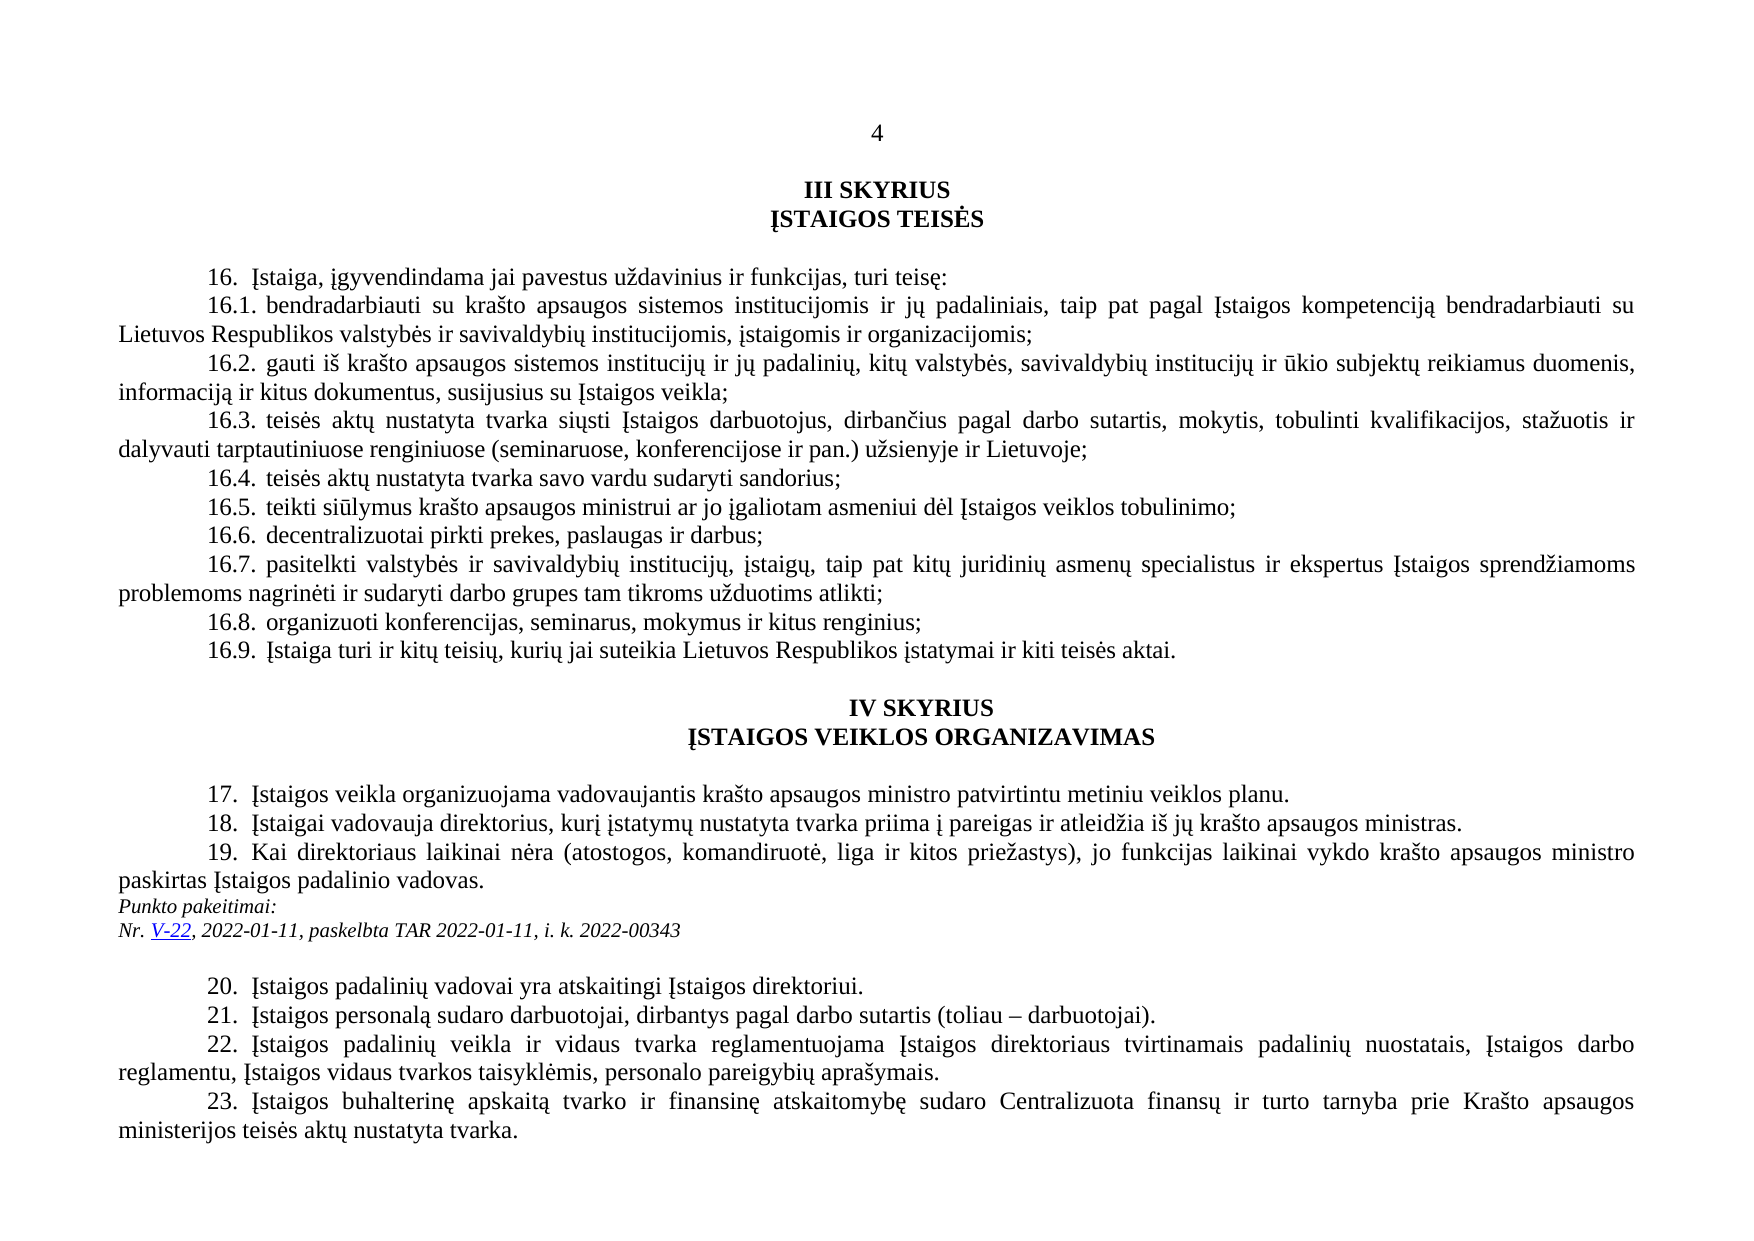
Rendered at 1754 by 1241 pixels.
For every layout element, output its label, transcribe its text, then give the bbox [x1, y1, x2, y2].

text 16. Įstaiga, įgyvendindama jai pavestus uždavinius ir funkcijas, turi teisę: [118, 262, 1636, 291]
text 16.2. gauti iš krašto apsaugos sistemos institucijų ir jų padalinių, kitų valstybės, savivaldybių institucijų ir ūkio subjektų reikiamus duomenis, informaciją ir kitus dokumentus, susijusius su Įstaigos veikla; [118, 348, 1636, 406]
text 22. Įstaigos padalinių veikla ir vidaus tvarka reglamentuojama Įstaigos direktoriaus tvirtinamais padalinių nuostatais, Įstaigos darbo reglamentu, Įstaigos vidaus tvarkos taisyklėmis, personalo pareigybių aprašymais. [118, 1029, 1636, 1086]
text 16.7. pasitelkti valstybės ir savivaldybių institucijų, įstaigų, taip pat kitų juridinių asmenų specialistus ir ekspertus Įstaigos sprendžiamoms problemoms nagrinėti ir sudaryti darbo grupes tam tikroms užduotims atlikti; [118, 549, 1636, 607]
text IV SKYRIUS [118, 693, 1636, 722]
text 16.1. bendradarbiauti su krašto apsaugos sistemos institucijomis ir jų padaliniais, taip pat pagal Įstaigos kompetenciją bendradarbiauti su Lietuvos Respublikos valstybės ir savivaldybių institucijomis, įstaigomis ir organizacijomis; [118, 291, 1636, 348]
text 17. Įstaigos veikla organizuojama vadovaujantis krašto apsaugos ministro patvirtintu metiniu veiklos planu. [118, 779, 1636, 808]
text 16.9. Įstaiga turi ir kitų teisių, kurių jai suteikia Lietuvos Respublikos įstatymai ir kiti teisės aktai. [118, 636, 1636, 664]
text III SKYRIUS [118, 176, 1636, 204]
text Nr. V-22, 2022-01-11, paskelbta TAR 2022-01-11, i. k. 2022-00343 [118, 918, 1636, 942]
text 19. Kai direktoriaus laikinai nėra (atostogos, komandiruotė, liga ir kitos priežastys), jo funkcijas laikinai vykdo krašto apsaugos ministro paskirtas Įstaigos padalinio vadovas. [118, 837, 1636, 894]
text 16.6. decentralizuotai pirkti prekes, paslaugas ir darbus; [118, 521, 1636, 549]
text 16.8. organizuoti konferencijas, seminarus, mokymus ir kitus renginius; [118, 607, 1636, 636]
text 16.3. teisės aktų nustatyta tvarka siųsti Įstaigos darbuotojus, dirbančius pagal darbo sutartis, mokytis, tobulinti kvalifikacijos, stažuotis ir dalyvauti tarptautiniuose renginiuose (seminaruose, konferencijose ir pan.) užsienyje ir Lietuvoje; [118, 406, 1636, 463]
text 20. Įstaigos padalinių vadovai yra atskaitingi Įstaigos direktoriui. [118, 971, 1636, 1000]
text Punkto pakeitimai: [118, 894, 1636, 918]
text ĮSTAIGOS TEISĖS [118, 204, 1636, 233]
text 21. Įstaigos personalą sudaro darbuotojai, dirbantys pagal darbo sutartis (toliau – darbuotojai). [118, 1000, 1636, 1029]
text 16.5. teikti siūlymus krašto apsaugos ministrui ar jo įgaliotam asmeniui dėl Įstaigos veiklos tobulinimo; [118, 492, 1636, 521]
text 16.4. teisės aktų nustatyta tvarka savo vardu sudaryti sandorius; [118, 463, 1636, 492]
text 23. Įstaigos buhalterinę apskaitą tvarko ir finansinę atskaitomybę sudaro Centralizuota finansų ir turto tarnyba prie Krašto apsaugos ministerijos teisės aktų nustatyta tvarka. [118, 1086, 1636, 1144]
text 18. Įstaigai vadovauja direktorius, kurį įstatymų nustatyta tvarka priima į pareigas ir atleidžia iš jų krašto apsaugos ministras. [118, 808, 1636, 837]
text ĮSTAIGOS VEIKLOS ORGANIZAVIMAS [118, 722, 1636, 751]
